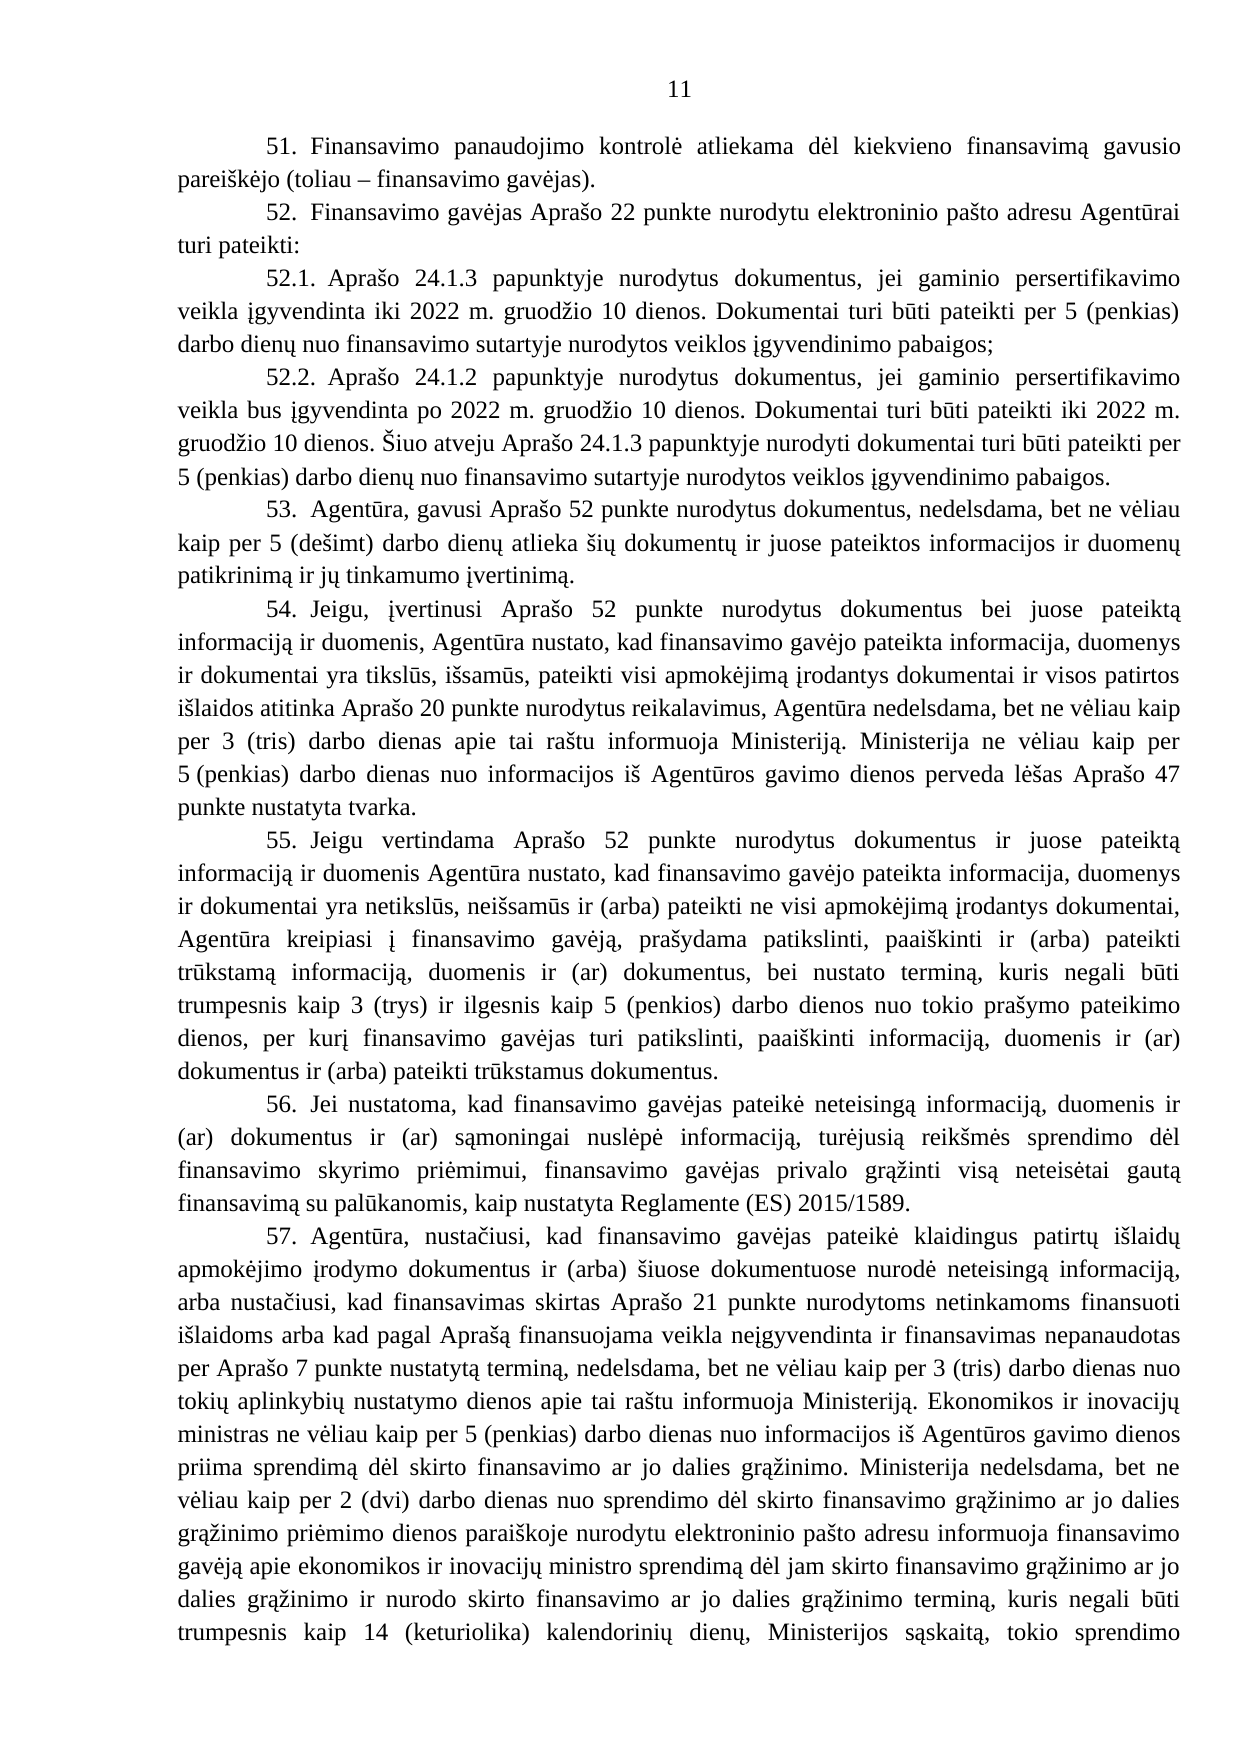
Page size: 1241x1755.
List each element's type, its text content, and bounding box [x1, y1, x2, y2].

text 55. Jeigu vertindama Aprašo 52 punkte nurodytus dokumentus ir juose pateiktą informaciją ir duomenis Agentūra nustato, kad finansavimo gavėjo pateikta informacija, duomenys ir dokumentai yra netikslūs, neišsamūs ir (arba) pateikti ne visi apmokėjimą įrodantys dokumentai, Agentūra kreipiasi į finansavimo gavėją, prašydama patikslinti, paaiškinti ir (arba) pateikti trūkstamą informaciją, duomenis ir (ar) dokumentus, bei nustato terminą, kuris negali būti trumpesnis kaip 3 (trys) ir ilgesnis kaip 5 (penkios) darbo dienos nuo tokio prašymo pateikimo dienos, per kurį finansavimo gavėjas turi patikslinti, paaiškinti informaciją, duomenis ir (ar) dokumentus ir (arba) pateikti trūkstamus dokumentus. [177, 825, 1181, 1085]
text 52.1. Aprašo 24.1.3 papunktyje nurodytus dokumentus, jei gaminio persertifikavimo veikla įgyvendinta iki 2022 m. gruodžio 10 dienos. Dokumentai turi būti pateikti per 5 (penkias) darbo dienų nuo finansavimo sutartyje nurodytos veiklos įgyvendinimo pabaigos; [177, 263, 1181, 358]
text 53. Agentūra, gavusi Aprašo 52 punkte nurodytus dokumentus, nedelsdama, bet ne vėliau kaip per 5 (dešimt) darbo dienų atlieka šių dokumentų ir juose pateiktos informacijos ir duomenų patikrinimą ir jų tinkamumo įvertinimą. [177, 494, 1181, 589]
text 51. Finansavimo panaudojimo kontrolė atliekama dėl kiekvieno finansavimą gavusio pareiškėjo (toliau – finansavimo gavėjas). [177, 131, 1181, 193]
text 56. Jei nustatoma, kad finansavimo gavėjas pateikė neteisingą informaciją, duomenis ir (ar) dokumentus ir (ar) sąmoningai nuslėpė informaciją, turėjusią reikšmės sprendimo dėl finansavimo skyrimo priėmimui, finansavimo gavėjas privalo grąžinti visą neteisėtai gautą finansavimą su palūkanomis, kaip nustatyta Reglamente (ES) 2015/1589. [177, 1089, 1181, 1217]
text 54. Jeigu, įvertinusi Aprašo 52 punkte nurodytus dokumentus bei juose pateiktą informaciją ir duomenis, Agentūra nustato, kad finansavimo gavėjo pateikta informacija, duomenys ir dokumentai yra tikslūs, išsamūs, pateikti visi apmokėjimą įrodantys dokumentai ir visos patirtos išlaidos atitinka Aprašo 20 punkte nurodytus reikalavimus, Agentūra nedelsdama, bet ne vėliau kaip per 3 (tris) darbo dienas apie tai raštu informuoja Ministeriją. Ministerija ne vėliau kaip per 5 (penkias) darbo dienas nuo informacijos iš Agentūros gavimo dienos perveda lėšas Aprašo 47 punkte nustatyta tvarka. [177, 594, 1181, 821]
text 52. Finansavimo gavėjas Aprašo 22 punkte nurodytu elektroninio pašto adresu Agentūrai turi pateikti: [177, 197, 1181, 259]
text 57. Agentūra, nustačiusi, kad finansavimo gavėjas pateikė klaidingus patirtų išlaidų apmokėjimo įrodymo dokumentus ir (arba) šiuose dokumentuose nurodė neteisingą informaciją, arba nustačiusi, kad finansavimas skirtas Aprašo 21 punkte nurodytoms netinkamoms finansuoti išlaidoms arba kad pagal Aprašą finansuojama veikla neįgyvendinta ir finansavimas nepanaudotas per Aprašo 7 punkte nustatytą terminą, nedelsdama, bet ne vėliau kaip per 3 (tris) darbo dienas nuo tokių aplinkybių nustatymo dienos apie tai raštu informuoja Ministeriją. Ekonomikos ir inovacijų ministras ne vėliau kaip per 5 (penkias) darbo dienas nuo informacijos iš Agentūros gavimo dienos priima sprendimą dėl skirto finansavimo ar jo dalies grąžinimo. Ministerija nedelsdama, bet ne vėliau kaip per 2 (dvi) darbo dienas nuo sprendimo dėl skirto finansavimo grąžinimo ar jo dalies grąžinimo priėmimo dienos paraiškoje nurodytu elektroninio pašto adresu informuoja finansavimo gavėją apie ekonomikos ir inovacijų ministro sprendimą dėl jam skirto finansavimo grąžinimo ar jo dalies grąžinimo ir nurodo skirto finansavimo ar jo dalies grąžinimo terminą, kuris negali būti trumpesnis kaip 14 (keturiolika) kalendorinių dienų, Ministerijos sąskaitą, tokio sprendimo [177, 1221, 1181, 1646]
text 52.2. Aprašo 24.1.2 papunktyje nurodytus dokumentus, jei gaminio persertifikavimo veikla bus įgyvendinta po 2022 m. gruodžio 10 dienos. Dokumentai turi būti pateikti iki 2022 m. gruodžio 10 dienos. Šiuo atveju Aprašo 24.1.3 papunktyje nurodyti dokumentai turi būti pateikti per 5 (penkias) darbo dienų nuo finansavimo sutartyje nurodytos veiklos įgyvendinimo pabaigos. [177, 362, 1181, 490]
